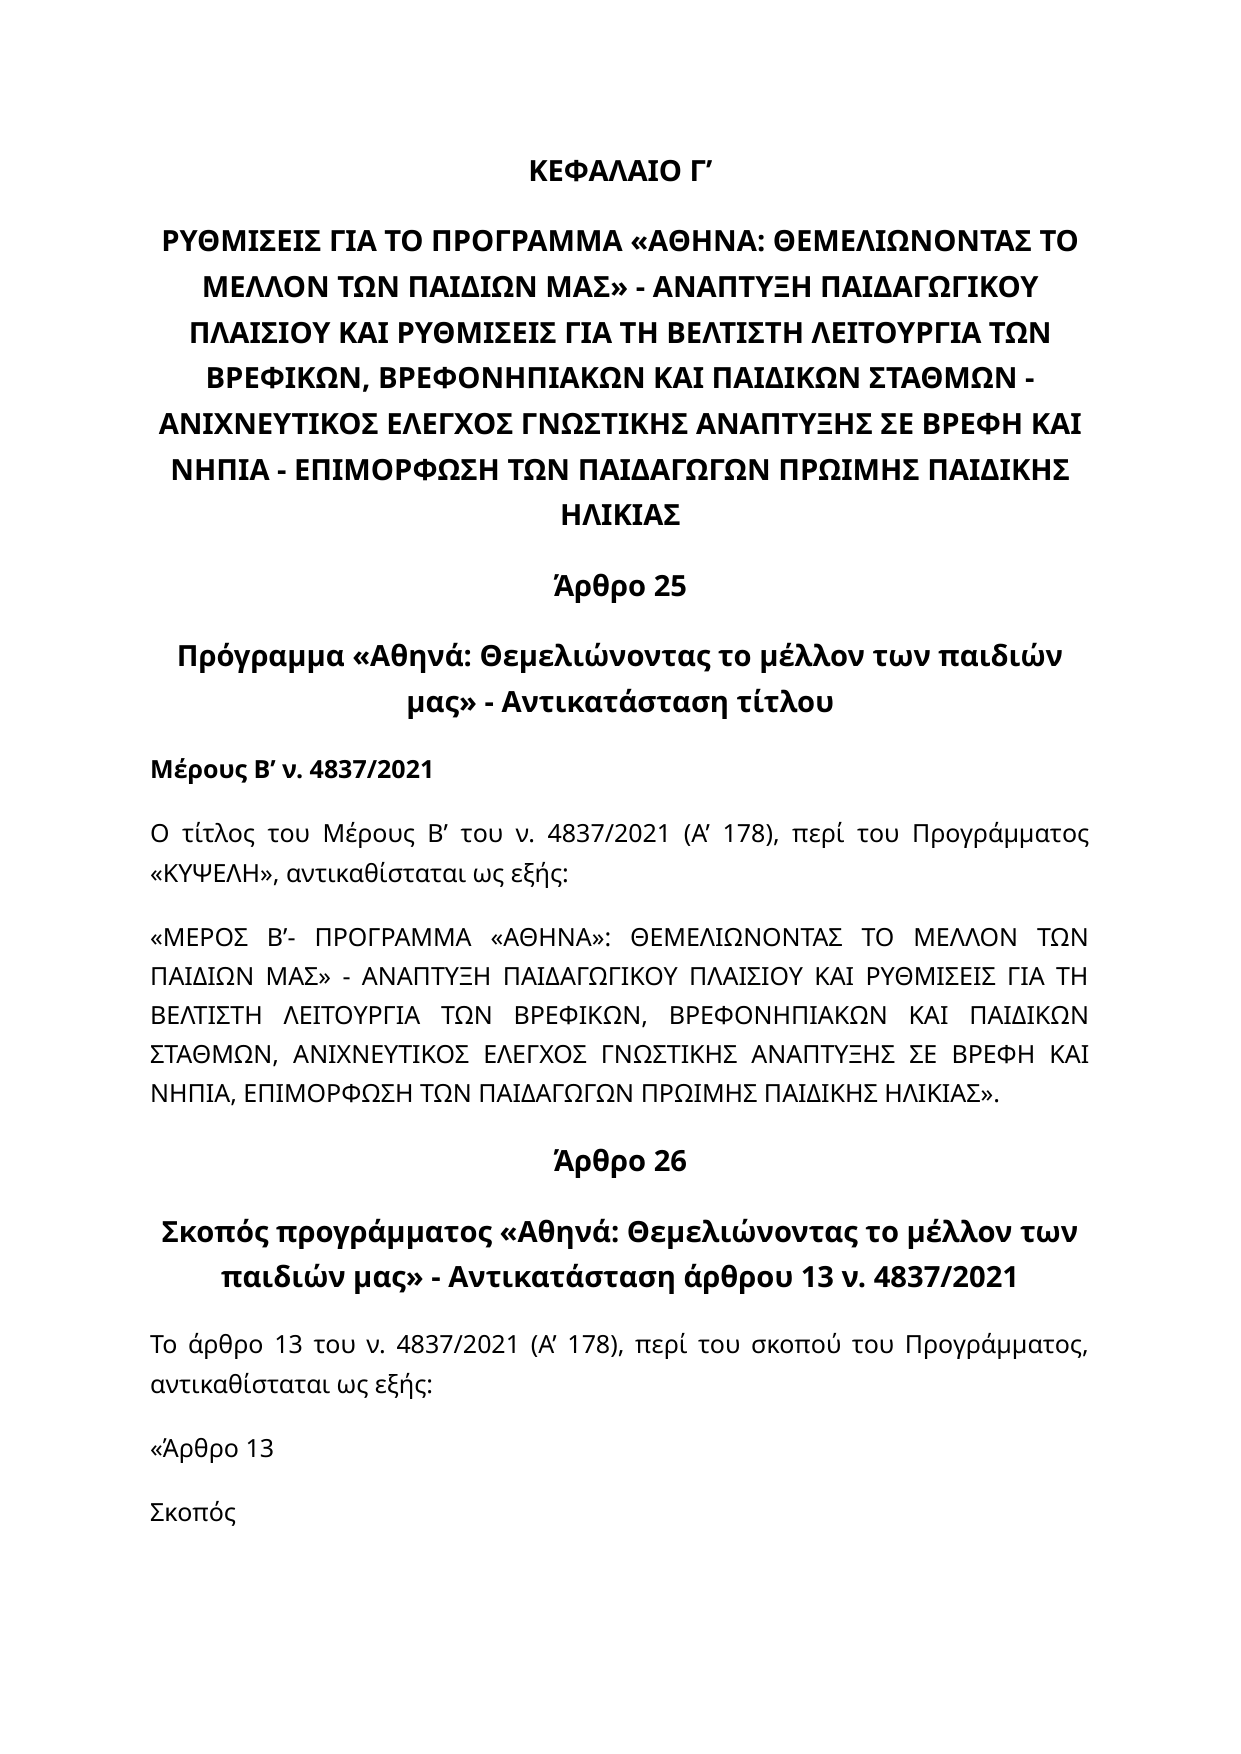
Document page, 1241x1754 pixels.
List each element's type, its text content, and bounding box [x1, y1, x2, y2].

text Σκοπός [150, 1494, 1090, 1529]
text Μέρους Β’ ν. 4837/2021 [150, 752, 1090, 786]
subtitle Άρθρο 26 [150, 1140, 1090, 1180]
text Ο τίτλος του Μέρους Β’ του ν. 4837/2021 (Α’ 178), περί του Προγράμματος «ΚΥΨΕΛΗ», αντικαθίσταται ως εξής: [150, 816, 1090, 889]
subtitle ΡΥΘΜΙΣΕΙΣ ΓΙΑ ΤΟ ΠΡΟΓΡΑΜΜΑ «ΑΘΗΝΑ: ΘΕΜΕΛΙΩΝΟΝΤΑΣ ΤΟ ΜΕΛΛΟΝ ΤΩΝ ΠΑΙΔΙΩΝ ΜΑΣ» - ΑΝΑΠΤΥΞΗ ΠΑΙΔΑΓΩΓΙΚΟΥ ΠΛΑΙΣΙΟΥ ΚΑΙ ΡΥΘΜΙΣΕΙΣ ΓΙΑ ΤΗ ΒΕΛΤΙΣΤΗ ΛΕΙΤΟΥΡΓΙΑ ΤΩΝ ΒΡΕΦΙΚΩΝ, ΒΡΕΦΟΝΗΠΙΑΚΩΝ ΚΑΙ ΠΑΙΔΙΚΩΝ ΣΤΑΘΜΩΝ - ΑΝΙΧΝΕΥΤΙΚΟΣ ΕΛΕΓΧΟΣ ΓΝΩΣΤΙΚΗΣ ΑΝΑΠΤΥΞΗΣ ΣΕ ΒΡΕΦΗ ΚΑΙ ΝΗΠΙΑ - ΕΠΙΜΟΡΦΩΣΗ ΤΩΝ ΠΑΙΔΑΓΩΓΩΝ ΠΡΩΙΜΗΣ ΠΑΙΔΙΚΗΣ ΗΛΙΚΙΑΣ [150, 221, 1090, 534]
text «Άρθρο 13 [150, 1430, 1090, 1464]
text «ΜΕΡΟΣ Β’- ΠΡΟΓΡΑΜΜΑ «ΑΘΗΝΑ»: ΘΕΜΕΛΙΩΝΟΝΤΑΣ ΤΟ ΜΕΛΛΟΝ ΤΩΝ ΠΑΙΔΙΩΝ ΜΑΣ» - ΑΝΑΠΤΥΞΗ ΠΑΙΔΑΓΩΓΙΚΟΥ ΠΛΑΙΣΙΟΥ ΚΑΙ ΡΥΘΜΙΣΕΙΣ ΓΙΑ ΤΗ ΒΕΛΤΙΣΤΗ ΛΕΙΤΟΥΡΓΙΑ ΤΩΝ ΒΡΕΦΙΚΩΝ, ΒΡΕΦΟΝΗΠΙΑΚΩΝ ΚΑΙ ΠΑΙΔΙΚΩΝ ΣΤΑΘΜΩΝ, ΑΝΙΧΝΕΥΤΙΚΟΣ ΕΛΕΓΧΟΣ ΓΝΩΣΤΙΚΗΣ ΑΝΑΠΤΥΞΗΣ ΣΕ ΒΡΕΦΗ ΚΑΙ ΝΗΠΙΑ, ΕΠΙΜΟΡΦΩΣΗ ΤΩΝ ΠΑΙΔΑΓΩΓΩΝ ΠΡΩΙΜΗΣ ΠΑΙΔΙΚΗΣ ΗΛΙΚΙΑΣ». [150, 919, 1090, 1110]
subtitle Πρόγραμμα «Αθηνά: Θεμελιώνοντας το μέλλον των παιδιών μας» - Αντικατάσταση τίτλου [150, 636, 1090, 721]
subtitle Άρθρο 25 [150, 565, 1090, 605]
subtitle Σκοπός προγράμματος «Αθηνά: Θεμελιώνοντας το μέλλον των παιδιών μας» - Αντικατάσταση άρθρου 13 ν. 4837/2021 [150, 1211, 1090, 1296]
text Το άρθρο 13 του ν. 4837/2021 (Α’ 178), περί του σκοπού του Προγράμματος, αντικαθίσταται ως εξής: [150, 1327, 1090, 1400]
subtitle ΚΕΦΑΛΑΙΟ Γ’ [150, 150, 1090, 190]
